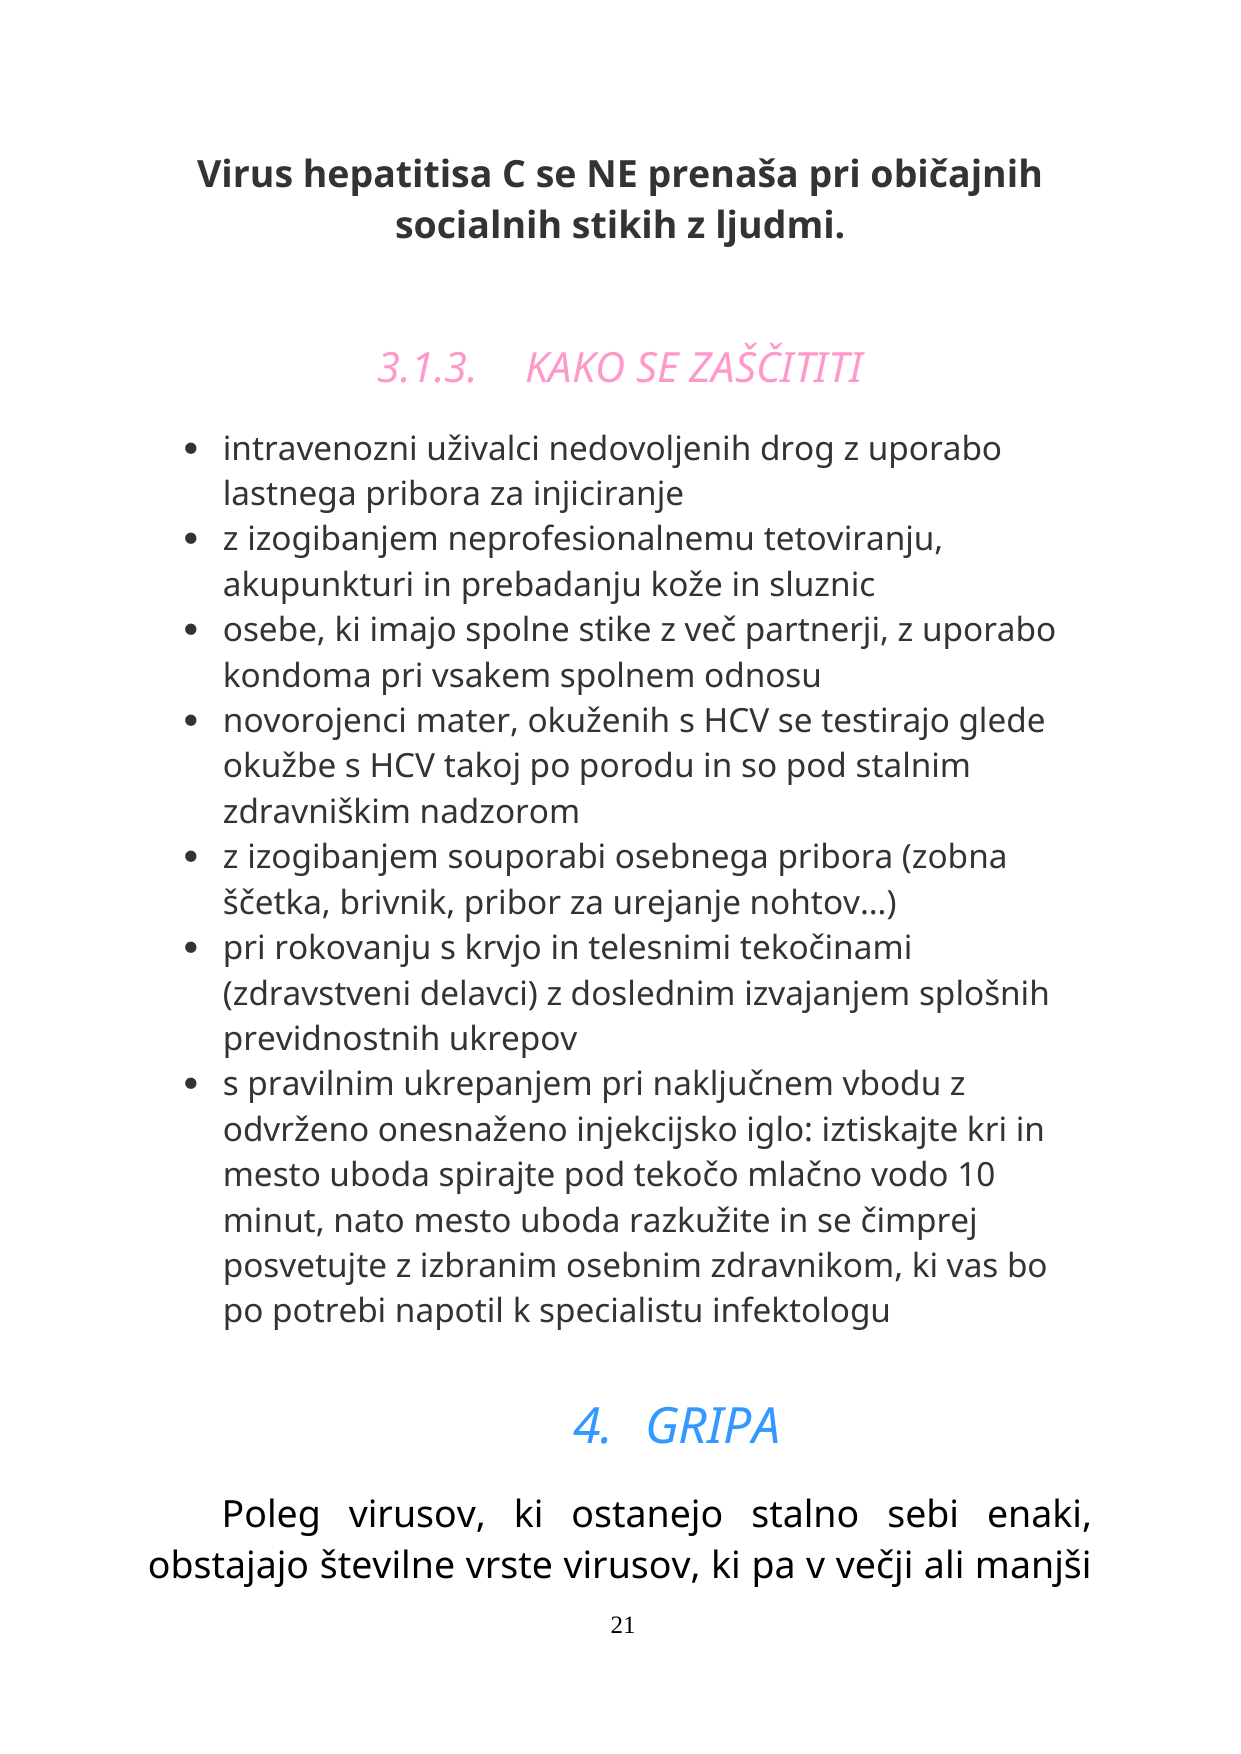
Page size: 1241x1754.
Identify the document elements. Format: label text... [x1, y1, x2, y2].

list osebe, ki imajo spolne stike z več partnerji, z uporabo kondoma pri vsakem spolnem odnosu [185, 606, 1092, 697]
text Virus hepatitisa C se NE prenaša pri običajnih socialnih stikih z ljudmi. [148, 148, 1092, 250]
list z izogibanjem souporabi osebnega pribora (zobna ščetka, brivnik, pribor za urejanje nohtov…) [185, 833, 1092, 924]
text Poleg virusov, ki ostanejo stalno sebi enaki, obstajajo številne vrste virusov, ki pa v večji ali manjši [148, 1487, 1092, 1589]
subtitle GRIPA [260, 1391, 1092, 1459]
list novorojenci mater, okuženih s HCV se testirajo glede okužbe s HCV takoj po porodu in so pod stalnim zdravniškim nadzorom [185, 697, 1092, 833]
list pri rokovanju s krvjo in telesnimi tekočinami (zdravstveni delavci) z doslednim izvajanjem splošnih previdnostnih ukrepov [185, 924, 1092, 1060]
list intravenozni uživalci nedovoljenih drog z uporabo lastnega pribora za injiciranje [185, 424, 1092, 515]
list s pravilnim ukrepanjem pri naključnem vbodu z odvrženo onesnaženo injekcijsko iglo: iztiskajte kri in mesto uboda spirajte pod tekočo mlačno vodo 10 minut, nato mesto uboda razkužite in se čimprej posvetujte z izbranim osebnim zdravnikom, ki vas bo po potrebi napotil k specialistu infektologu [185, 1060, 1092, 1333]
subtitle KAKO SE ZAŠČITITI [148, 338, 1092, 395]
list z izogibanjem neprofesionalnemu tetoviranju, akupunkturi in prebadanju kože in sluznic [185, 515, 1092, 606]
